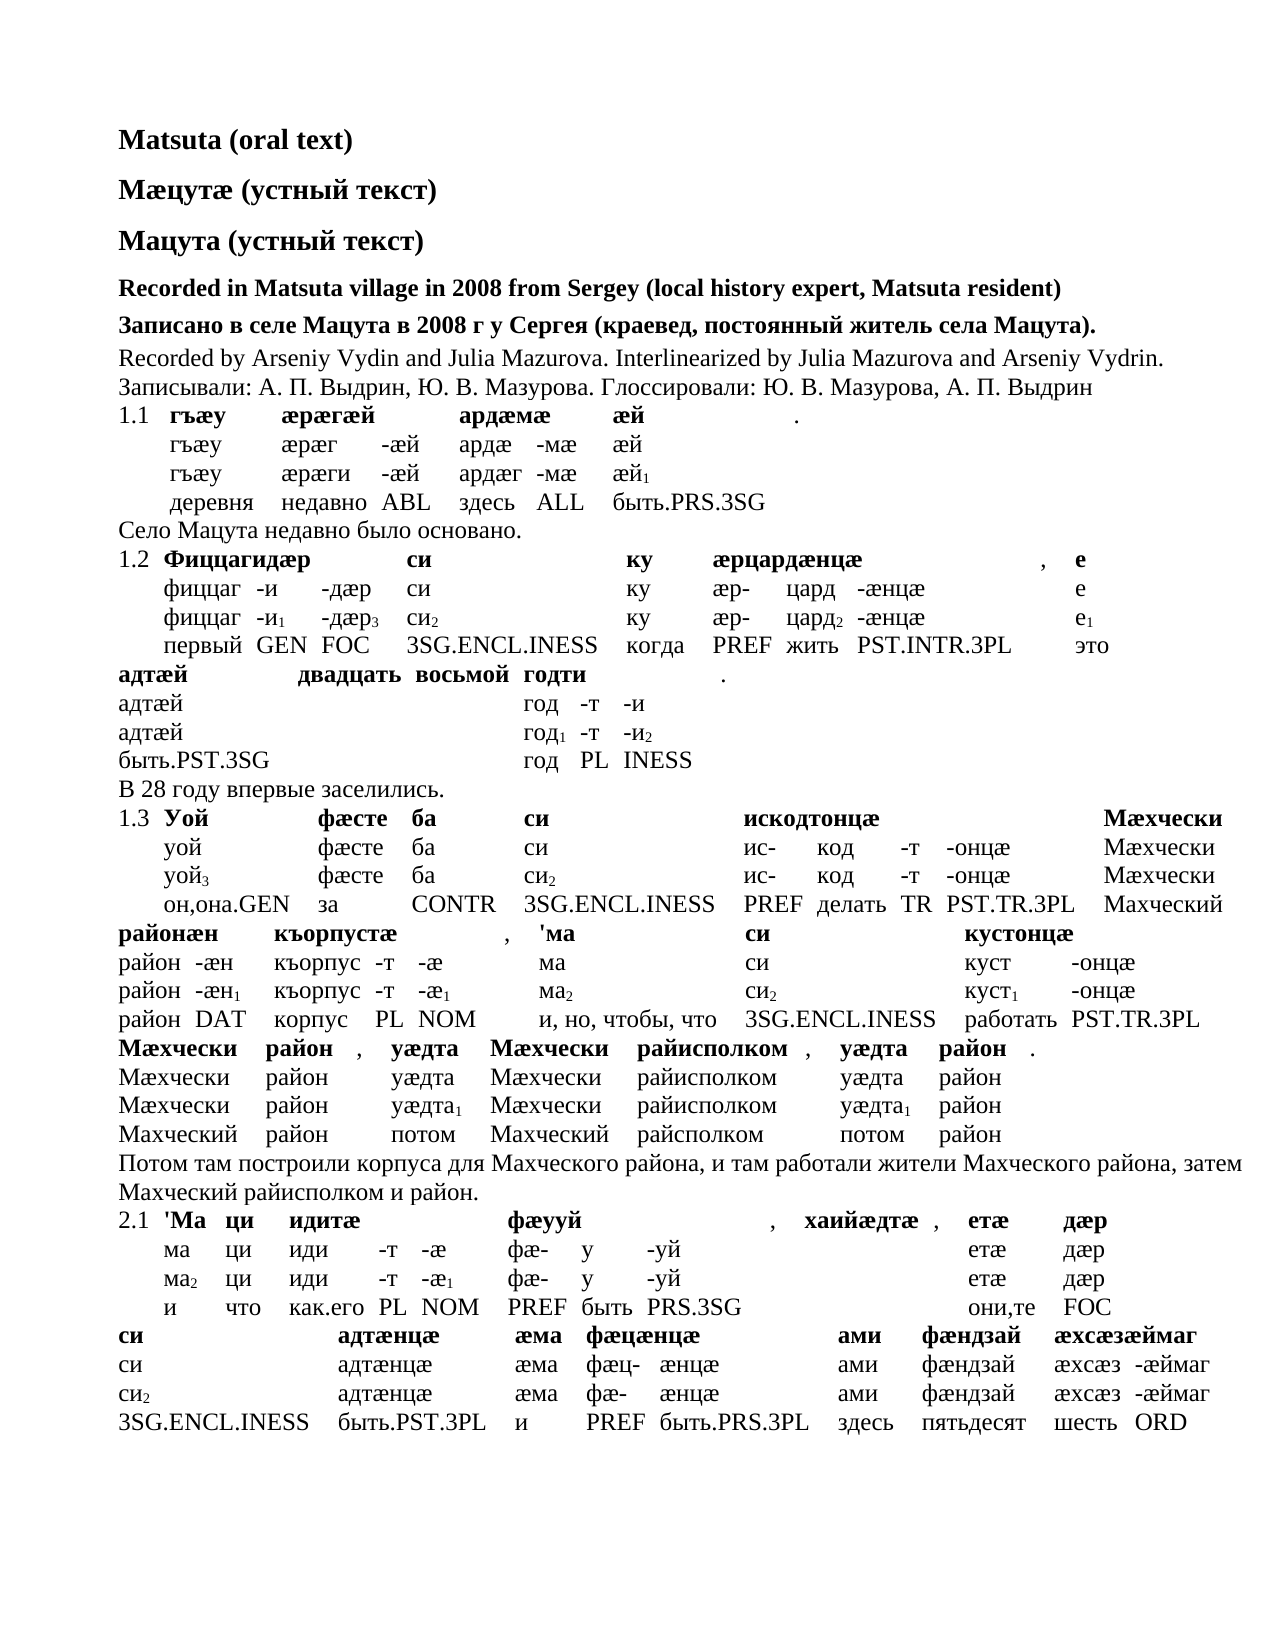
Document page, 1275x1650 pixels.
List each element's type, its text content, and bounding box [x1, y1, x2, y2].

text PST.TR.3PL [946, 889, 1076, 918]
text корпус [274, 1004, 361, 1033]
text Мæхчески [118, 1033, 252, 1062]
text -т [580, 688, 609, 717]
text PRS.3SG [647, 1292, 742, 1320]
text , [504, 918, 525, 947]
text CONTR [411, 889, 496, 918]
text фæндзай [922, 1378, 1026, 1407]
text PL [375, 1004, 404, 1033]
text гъæу [169, 400, 267, 429]
text си [118, 1349, 310, 1378]
text къорпус [274, 947, 361, 975]
text Потом там построили корпуса для Махческого района, и там работали жители Махческого района, затем Махческий райисполком и район. [118, 1148, 1249, 1205]
text PST.TR.3PL [1071, 1004, 1201, 1033]
text фæсте [318, 860, 384, 889]
text Махческий [1103, 889, 1223, 918]
text ку [626, 544, 699, 573]
text æй [612, 400, 779, 429]
text как.его [289, 1292, 364, 1320]
text -т [378, 1263, 407, 1292]
text ами [838, 1320, 908, 1349]
text , [1040, 544, 1061, 573]
text Махческий [490, 1119, 609, 1148]
text ALL [536, 487, 585, 515]
text фæсте [318, 832, 384, 860]
text . [793, 400, 814, 429]
text -и2 [623, 717, 693, 745]
text год [523, 688, 566, 717]
text -æ [421, 1234, 480, 1263]
text -дæр3 [321, 602, 379, 630]
text быть.PST.3PL [338, 1407, 487, 1435]
text Мæхчески [1103, 803, 1237, 832]
text , [769, 1205, 791, 1234]
text -уй [647, 1234, 742, 1263]
text фæ- [507, 1234, 567, 1263]
text си2 [524, 860, 716, 889]
text -т [900, 832, 932, 860]
text адтæнцæ [338, 1320, 501, 1349]
text ма2 [539, 975, 717, 1004]
text цард2 [786, 602, 843, 630]
text æма [514, 1320, 572, 1349]
text -æнцæ [857, 573, 1013, 602]
text гъæу [169, 458, 254, 487]
text -дæр [321, 573, 379, 602]
text æрæги [281, 458, 367, 487]
text -онцæ [1071, 975, 1201, 1004]
text делать [817, 889, 887, 918]
text райисполком [637, 1090, 777, 1119]
text иди [289, 1263, 364, 1292]
text ис- [743, 832, 803, 860]
text -æ1 [418, 975, 476, 1004]
text годти [523, 659, 706, 688]
text æма [514, 1378, 558, 1407]
text адтæй [118, 659, 284, 688]
text фæ- [507, 1263, 567, 1292]
title Мацута (устный текст) [118, 223, 1249, 256]
text 1.1 [118, 400, 149, 429]
text , [356, 1033, 377, 1062]
text . [720, 659, 741, 688]
text Мæхчески [490, 1062, 609, 1090]
text æхсæз [1054, 1349, 1121, 1378]
text уæдта [840, 1062, 911, 1090]
text етæ [968, 1234, 1036, 1263]
text е1 [1075, 602, 1109, 630]
text это [1075, 630, 1109, 659]
text си [406, 573, 598, 602]
text æй [612, 429, 766, 458]
text е [1075, 573, 1109, 602]
text си [745, 947, 937, 975]
text адтæнцæ [338, 1349, 487, 1378]
text год1 [523, 717, 566, 745]
text идитæ [289, 1205, 493, 1234]
text пятьдесят [922, 1407, 1026, 1435]
text ами [838, 1349, 894, 1378]
text -æймаг [1134, 1378, 1210, 1407]
text ардæг [459, 458, 522, 487]
text GEN [256, 630, 307, 659]
text -мæ [536, 458, 585, 487]
text фиццаг [163, 573, 242, 602]
text у [581, 1263, 633, 1292]
text район [118, 1004, 181, 1033]
text ма [539, 947, 717, 975]
text Село Мацута недавно было основано. [118, 515, 1249, 544]
text æнцæ [659, 1349, 810, 1378]
text дæр [1063, 1263, 1112, 1292]
text 'Ма [163, 1205, 211, 1234]
text -онцæ [1071, 947, 1201, 975]
text куст1 [964, 975, 1057, 1004]
text уой3 [163, 860, 290, 889]
text е [1075, 544, 1123, 573]
text PREF [586, 1407, 646, 1435]
text уæдта [391, 1033, 476, 1062]
text , [805, 1033, 826, 1062]
text си [406, 544, 612, 573]
text фæууй [507, 1205, 756, 1234]
text быть.PRS.3SG [612, 487, 766, 515]
text район [118, 947, 181, 975]
text ку [626, 602, 685, 630]
text уæдта [840, 1033, 925, 1062]
text -æймаг [1134, 1349, 1210, 1378]
text æр- [712, 602, 772, 630]
text Фиццагидæр [163, 544, 393, 573]
text ба [411, 860, 496, 889]
text район [265, 1033, 342, 1062]
text иди [289, 1234, 364, 1263]
text потом [391, 1119, 462, 1148]
text ORD [1134, 1407, 1210, 1435]
text Recorded by Arseniy Vydin and Julia Mazurova. Interlinearized by Julia Mazurova and Arseniy Vydrin. [118, 343, 1249, 372]
text -мæ [536, 429, 585, 458]
text æхсæз [1054, 1378, 1121, 1407]
text они,те [968, 1292, 1036, 1320]
text фæсте [318, 803, 398, 832]
text INESS [623, 745, 693, 774]
text район [265, 1119, 328, 1148]
text си2 [745, 975, 937, 1004]
text -т [900, 860, 932, 889]
text ма2 [163, 1263, 197, 1292]
text адтæй [118, 717, 270, 745]
text -æ [418, 947, 476, 975]
text Recorded in Matsuta village in 2008 from Sergey (local history expert, Matsuta resident) [118, 273, 1249, 302]
text и [514, 1407, 558, 1435]
text уæдта [391, 1062, 462, 1090]
text Мæхчески [490, 1033, 623, 1062]
text -и [623, 688, 693, 717]
text етæ [968, 1205, 1049, 1234]
text фæц- [586, 1349, 646, 1378]
text си [524, 803, 729, 832]
text æр- [712, 573, 772, 602]
text адтæй [118, 688, 270, 717]
title Мæцутæ (устный текст) [118, 172, 1249, 206]
text дæр [1063, 1234, 1112, 1263]
text за [318, 889, 384, 918]
text фæ- [586, 1378, 646, 1407]
text -т [375, 975, 404, 1004]
text быть.PST.3SG [118, 745, 270, 774]
text ку [626, 573, 685, 602]
text он,она.GEN [163, 889, 290, 918]
text недавно [281, 487, 367, 515]
text æнцæ [659, 1378, 810, 1407]
text фæндзай [922, 1320, 1040, 1349]
text æй1 [612, 458, 766, 487]
text , [933, 1205, 954, 1234]
text потом [840, 1119, 911, 1148]
text что [225, 1292, 261, 1320]
text DAT [195, 1004, 246, 1033]
text PREF [743, 889, 803, 918]
text FOC [1063, 1292, 1112, 1320]
text хаийæдтæ [804, 1205, 919, 1234]
text æрæгæй [281, 400, 445, 429]
text 1.3 [118, 803, 149, 832]
text Мæхчески [1103, 832, 1223, 860]
text быть.PRS.3PL [659, 1407, 810, 1435]
text код [817, 832, 887, 860]
text ци [225, 1205, 275, 1234]
text цард [786, 573, 843, 602]
text двадцать [298, 659, 401, 688]
text си2 [406, 602, 598, 630]
text куст [964, 947, 1057, 975]
text 3SG.ENCL.INESS [118, 1407, 310, 1435]
text фæцæнцæ [586, 1320, 824, 1349]
text деревня [169, 487, 254, 515]
text -æй [381, 429, 431, 458]
text -онцæ [946, 860, 1076, 889]
text -и1 [256, 602, 307, 630]
text -т [375, 947, 404, 975]
text си [524, 832, 716, 860]
text æрæг [281, 429, 367, 458]
text 3SG.ENCL.INESS [524, 889, 716, 918]
text -и [256, 573, 307, 602]
text Уой [163, 803, 304, 832]
text ци [225, 1234, 261, 1263]
text æхсæзæймаг [1054, 1320, 1224, 1349]
text район [265, 1090, 328, 1119]
text ардæмæ [459, 400, 598, 429]
text етæ [968, 1263, 1036, 1292]
text первый [163, 630, 242, 659]
text -онцæ [946, 832, 1076, 860]
text -т [580, 717, 609, 745]
text -æн [195, 947, 246, 975]
text фиццаг [163, 602, 242, 630]
text -æнцæ [857, 602, 1013, 630]
text си2 [118, 1378, 310, 1407]
text район [939, 1119, 1002, 1148]
text -æй [381, 458, 431, 487]
text æма [514, 1349, 558, 1378]
text ардæ [459, 429, 522, 458]
text восьмой [415, 659, 509, 688]
text ABL [381, 487, 431, 515]
text Записывали: А. П. Выдрин, Ю. В. Мазурова. Глоссировали: Ю. В. Мазурова, А. П. Выдрин [118, 372, 1249, 400]
text PST.INTR.3PL [857, 630, 1013, 659]
text си [745, 918, 951, 947]
text PREF [712, 630, 772, 659]
text NOM [421, 1292, 480, 1320]
text NOM [418, 1004, 476, 1033]
text Мæхчески [118, 1062, 238, 1090]
text уæдта1 [391, 1090, 462, 1119]
text -уй [647, 1263, 742, 1292]
text код [817, 860, 887, 889]
text ис- [743, 860, 803, 889]
text Записано в селе Мацута в 2008 г у Сергея (краевед, постоянный житель села Мацута). [118, 310, 1249, 339]
text быть [581, 1292, 633, 1320]
text Махческий [118, 1119, 238, 1148]
text искодтонцæ [743, 803, 1089, 832]
text Мæхчески [1103, 860, 1223, 889]
text TR [900, 889, 932, 918]
text район [939, 1062, 1002, 1090]
text районæн [118, 918, 260, 947]
text здесь [838, 1407, 894, 1435]
text райисполком [637, 1033, 791, 1062]
text Мæхчески [490, 1090, 609, 1119]
text фæндзай [922, 1349, 1026, 1378]
text кустонцæ [964, 918, 1214, 947]
text жить [786, 630, 843, 659]
text райсполком [637, 1119, 777, 1148]
text PL [378, 1292, 407, 1320]
text В 28 году впервые заселились. [118, 774, 1249, 803]
text 'ма [539, 918, 731, 947]
text -т [378, 1234, 407, 1263]
text Мæхчески [118, 1090, 238, 1119]
text уæдта1 [840, 1090, 911, 1119]
text ба [411, 832, 496, 860]
text шесть [1054, 1407, 1121, 1435]
text PL [580, 745, 609, 774]
text къорпустæ [274, 918, 490, 947]
text æрцардæнцæ [712, 544, 1026, 573]
text здесь [459, 487, 522, 515]
text район [118, 975, 181, 1004]
text FOC [321, 630, 379, 659]
text гъæу [169, 429, 254, 458]
text год [523, 745, 566, 774]
text у [581, 1234, 633, 1263]
text и, но, чтобы, что [539, 1004, 717, 1033]
text . [1029, 1033, 1050, 1062]
text ба [411, 803, 510, 832]
title Matsuta (oral text) [118, 122, 1249, 156]
text и [163, 1292, 197, 1320]
text ма [163, 1234, 197, 1263]
text 2.1 [118, 1205, 149, 1234]
text 3SG.ENCL.INESS [745, 1004, 937, 1033]
text райисполком [637, 1062, 777, 1090]
text когда [626, 630, 685, 659]
text си [118, 1320, 324, 1349]
text ами [838, 1378, 894, 1407]
text район [265, 1062, 328, 1090]
text ци [225, 1263, 261, 1292]
text PREF [507, 1292, 567, 1320]
text -æн1 [195, 975, 246, 1004]
text къорпус [274, 975, 361, 1004]
text район [939, 1090, 1002, 1119]
text -æ1 [421, 1263, 480, 1292]
text район [939, 1033, 1016, 1062]
text уой [163, 832, 290, 860]
text работать [964, 1004, 1057, 1033]
text адтæнцæ [338, 1378, 487, 1407]
text 1.2 [118, 544, 149, 573]
text дæр [1063, 1205, 1126, 1234]
text 3SG.ENCL.INESS [406, 630, 598, 659]
